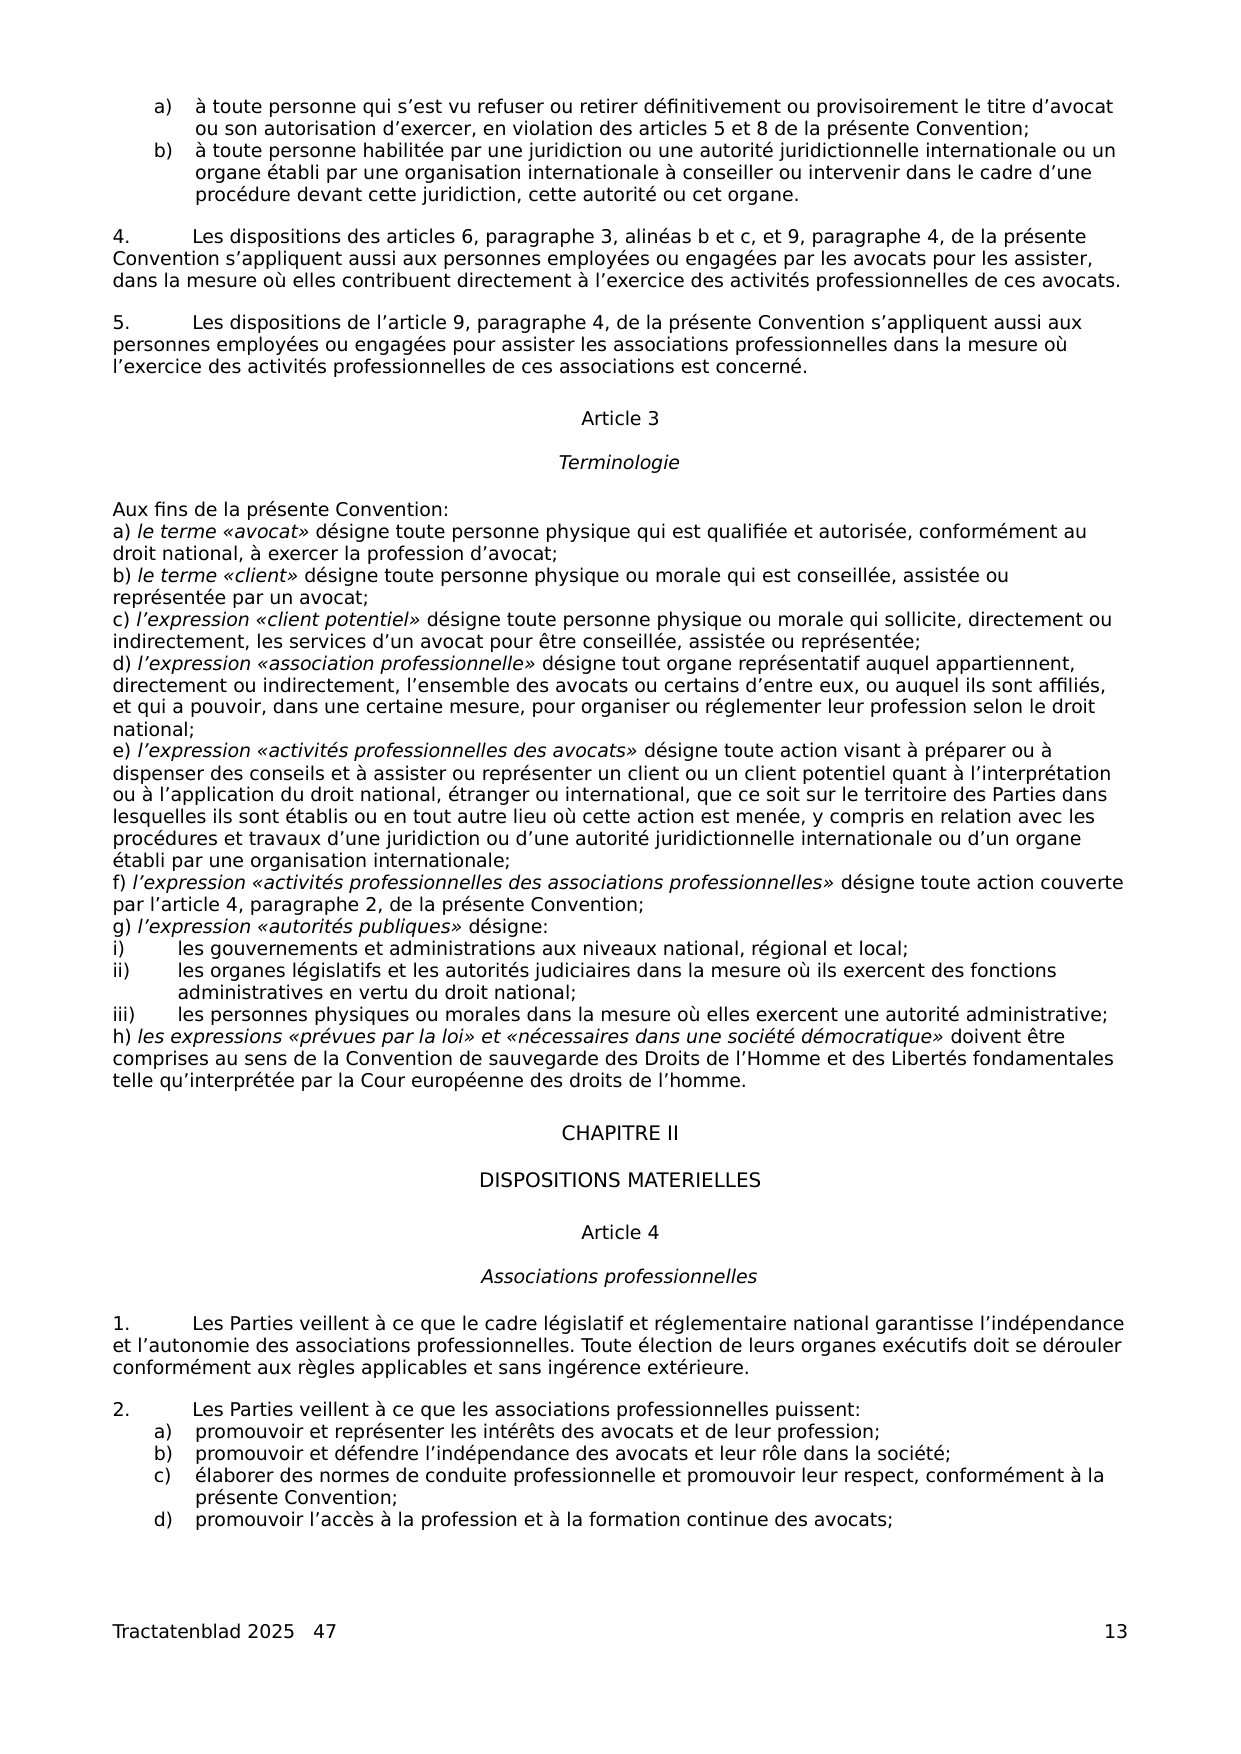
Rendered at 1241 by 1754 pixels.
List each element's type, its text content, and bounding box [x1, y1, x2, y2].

text 4. Les dispositions des articles 6, paragraphe 3, alinéas b et c, et 9, paragraphe 4, de la présente Convention s’appliquent aussi aux personnes employées ou engagées par les avocats pour les assister, dans la mesure où elles contribuent directement à l’exercice des activités professionnelles de ces avocats. [112, 226, 1128, 292]
text ii) les organes législatifs et les autorités judiciaires dans la mesure où ils exercent des fonctions administratives en vertu du droit national; [112, 960, 1128, 1004]
text Aux fins de la présente Convention: [112, 499, 1128, 521]
text b) promouvoir et défendre l’indépendance des avocats et leur rôle dans la société; [153, 1443, 1128, 1465]
text a) promouvoir et représenter les intérêts des avocats et de leur profession; [153, 1421, 1128, 1443]
text b) le terme «client» désigne toute personne physique ou morale qui est conseillée, assistée ou représentée par un avocat; [112, 564, 1128, 608]
text 2. Les Parties veillent à ce que les associations professionnelles puissent: [112, 1399, 1128, 1421]
text d) promouvoir l’accès à la profession et à la formation continue des avocats; [153, 1509, 1128, 1531]
text e) l’expression «activités professionnelles des avocats» désigne toute action visant à préparer ou à dispenser des conseils et à assister ou représenter un client ou un client potentiel quant à l’interprétation ou à l’application du droit national, étranger ou international, que ce soit sur le territoire des Parties dans lesquelles ils sont établis ou en tout autre lieu où cette action est menée, y compris en relation avec les procédures et travaux d’une juridiction ou d’une autorité juridictionnelle internationale ou d’un organe établi par une organisation internationale; [112, 740, 1128, 872]
text 5. Les dispositions de l’article 9, paragraphe 4, de la présente Convention s’appliquent aussi aux personnes employées ou engagées pour assister les associations professionnelles dans la mesure où l’exercice des activités professionnelles de ces associations est concerné. [112, 312, 1128, 378]
text a) le terme «avocat» désigne toute personne physique qui est qualifiée et autorisée, conformément au droit national, à exercer la profession d’avocat; [112, 521, 1128, 564]
text g) l’expression «autorités publiques» désigne: [112, 916, 1128, 938]
text f) l’expression «activités professionnelles des associations professionnelles» désigne toute action couverte par l’article 4, paragraphe 2, de la présente Convention; [112, 872, 1128, 916]
text d) l’expression «association professionnelle» désigne tout organe représentatif auquel appartiennent, directement ou indirectement, l’ensemble des avocats ou certains d’entre eux, ou auquel ils sont affiliés, et qui a pouvoir, dans une certaine mesure, pour organiser ou réglementer leur profession selon le droit national; [112, 652, 1128, 740]
text 1. Les Parties veillent à ce que le cadre législatif et réglementaire national garantisse l’indépendance et l’autonomie des associations professionnelles. Toute élection de leurs organes exécutifs doit se dérouler conformément aux règles applicables et sans ingérence extérieure. [112, 1313, 1128, 1379]
text c) l’expression «client potentiel» désigne toute personne physique ou morale qui sollicite, directement ou indirectement, les services d’un avocat pour être conseillée, assistée ou représentée; [112, 608, 1128, 652]
subtitle CHAPITRE II DISPOSITIONS MATERIELLES [112, 1122, 1128, 1192]
text i) les gouvernements et administrations aux niveaux national, régional et local; [112, 938, 1128, 960]
text a) à toute personne qui s’est vu refuser ou retirer définitivement ou provisoirement le titre d’avocat ou son autorisation d’exercer, en violation des articles 5 et 8 de la présente Convention; [153, 96, 1128, 140]
text b) à toute personne habilitée par une juridiction ou une autorité juridictionnelle internationale ou un organe établi par une organisation internationale à conseiller ou intervenir dans le cadre d’une procédure devant cette juridiction, cette autorité ou cet organe. [153, 140, 1128, 206]
text iii) les personnes physiques ou morales dans la mesure où elles exercent une autorité administrative; [112, 1004, 1128, 1026]
text h) les expressions «prévues par la loi» et «nécessaires dans une société démocratique» doivent être comprises au sens de la Convention de sauvegarde des Droits de l’Homme et des Libertés fondamentales telle qu’interprétée par la Cour européenne des droits de l’homme. [112, 1026, 1128, 1092]
subtitle Article 4 Associations professionnelles [112, 1222, 1128, 1288]
text c) élaborer des normes de conduite professionnelle et promouvoir leur respect, conformément à la présente Convention; [153, 1465, 1128, 1509]
subtitle Article 3 Terminologie [112, 408, 1128, 474]
